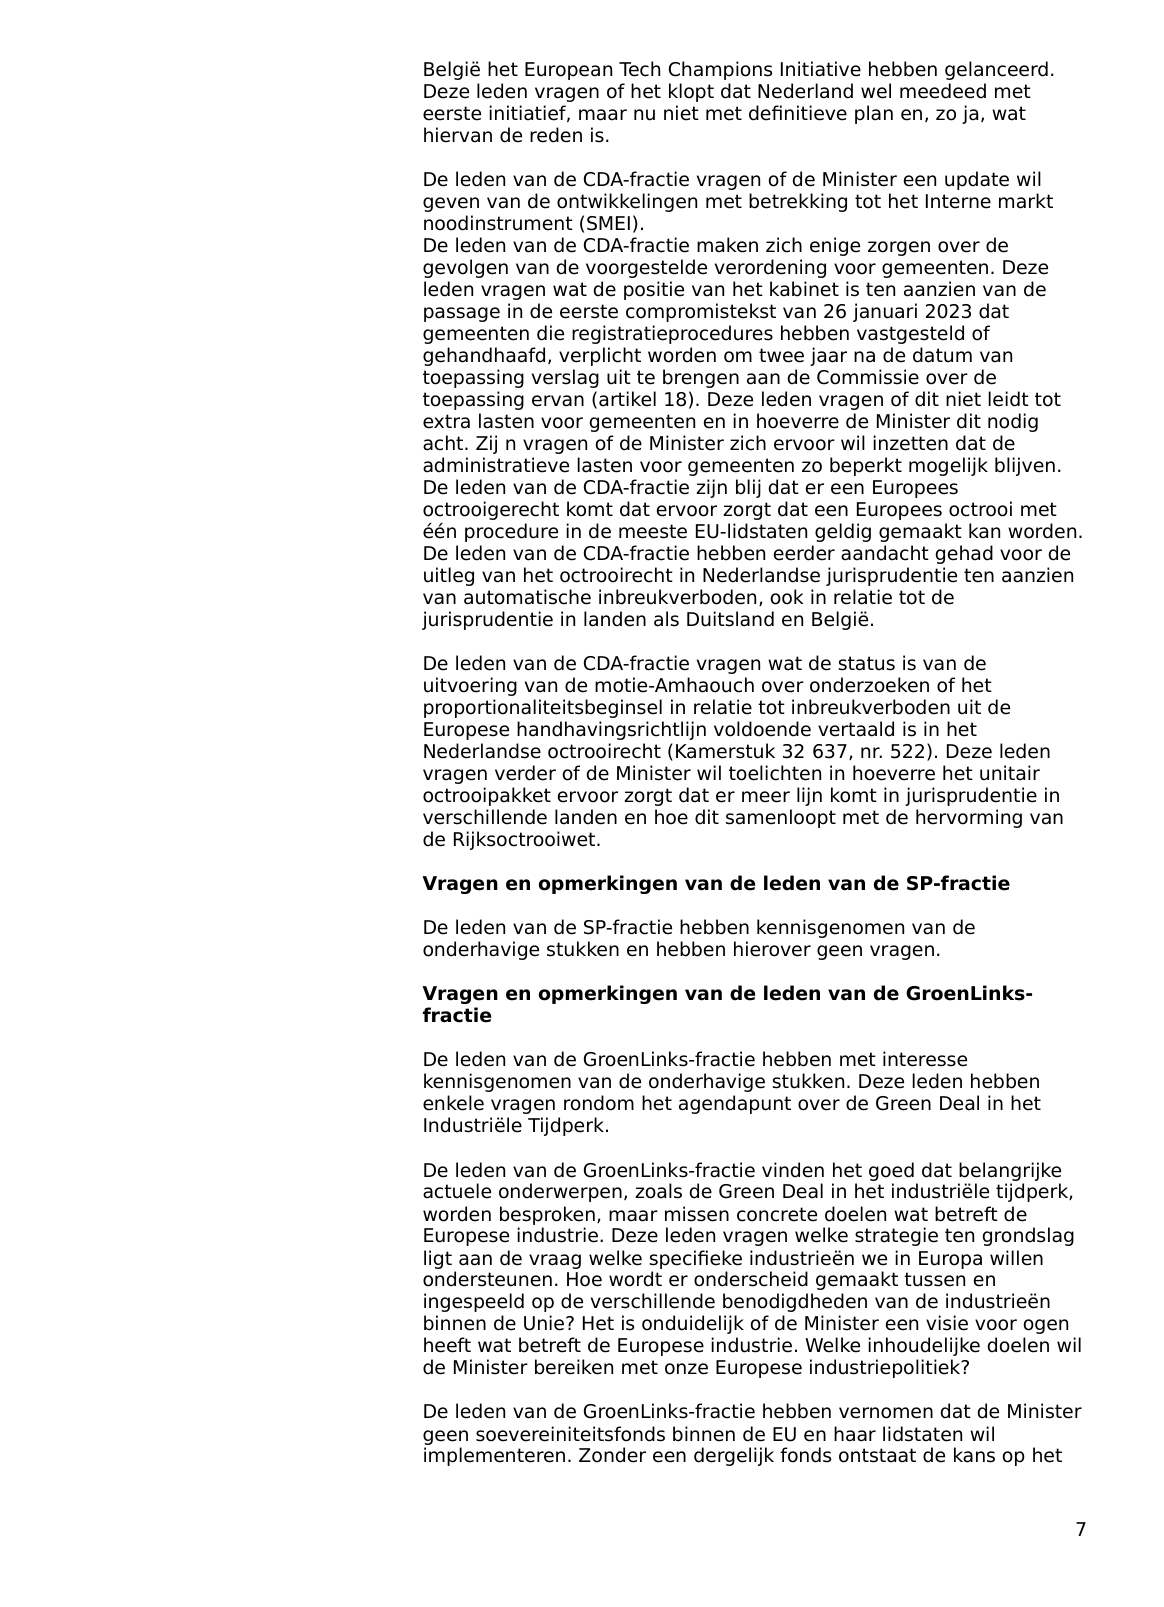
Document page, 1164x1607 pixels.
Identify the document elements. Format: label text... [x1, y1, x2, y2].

text België het European Tech Champions Initiative hebben gelanceerd. Deze leden vragen of het klopt dat Nederland wel meedeed met eerste initiatief, maar nu niet met definitieve plan en, zo ja, wat hiervan de reden is. [422, 59, 1087, 147]
text De leden van de GroenLinks-fractie hebben vernomen dat de Minister geen soevereiniteitsfonds binnen de EU en haar lidstaten wil implementeren. Zonder een dergelijk fonds ontstaat de kans op het [422, 1401, 1087, 1467]
text De leden van de GroenLinks-fractie hebben met interesse kennisgenomen van de onderhavige stukken. Deze leden hebben enkele vragen rondom het agendapunt over de Green Deal in het Industriële Tijdperk. [422, 1049, 1087, 1137]
text De leden van de CDA-fractie vragen of de Minister een update wil geven van de ontwikkelingen met betrekking tot het Interne markt noodinstrument (SMEI). [422, 169, 1087, 235]
text De leden van de CDA-fractie maken zich enige zorgen over de gevolgen van de voorgestelde verordening voor gemeenten. Deze leden vragen wat de positie van het kabinet is ten aanzien van de passage in de eerste compromistekst van 26 januari 2023 dat gemeenten die registratieprocedures hebben vastgesteld of gehandhaafd, verplicht worden om twee jaar na de datum van toepassing verslag uit te brengen aan de Commissie over de toepassing ervan (artikel 18). Deze leden vragen of dit niet leidt tot extra lasten voor gemeenten en in hoeverre de Minister dit nodig acht. Zij n vragen of de Minister zich ervoor wil inzetten dat de administratieve lasten voor gemeenten zo beperkt mogelijk blijven. [422, 235, 1087, 477]
text De leden van de CDA-fractie vragen wat de status is van de uitvoering van de motie-Amhaouch over onderzoeken of het proportionaliteitsbeginsel in relatie tot inbreukverboden uit de Europese handhavingsrichtlijn voldoende vertaald is in het Nederlandse octrooirecht (Kamerstuk 32 637, nr. 522). Deze leden vragen verder of de Minister wil toelichten in hoeverre het unitair octrooipakket ervoor zorgt dat er meer lijn komt in jurisprudentie in verschillende landen en hoe dit samenloopt met de hervorming van de Rijksoctrooiwet. [422, 653, 1087, 851]
text De leden van de SP-fractie hebben kennisgenomen van de onderhavige stukken en hebben hierover geen vragen. [422, 917, 1087, 961]
text De leden van de GroenLinks-fractie vinden het goed dat belangrijke actuele onderwerpen, zoals de Green Deal in het industriële tijdperk, worden besproken, maar missen concrete doelen wat betreft de Europese industrie. Deze leden vragen welke strategie ten grondslag ligt aan de vraag welke specifieke industrieën we in Europa willen ondersteunen. Hoe wordt er onderscheid gemaakt tussen en ingespeeld op de verschillende benodigdheden van de industrieën binnen de Unie? Het is onduidelijk of de Minister een visie voor ogen heeft wat betreft de Europese industrie. Welke inhoudelijke doelen wil de Minister bereiken met onze Europese industriepolitiek? [422, 1159, 1087, 1379]
subtitle Vragen en opmerkingen van de leden van de GroenLinks-fractie [422, 983, 1087, 1027]
text De leden van de CDA-fractie zijn blij dat er een Europees octrooigerecht komt dat ervoor zorgt dat een Europees octrooi met één procedure in de meeste EU-lidstaten geldig gemaakt kan worden. De leden van de CDA-fractie hebben eerder aandacht gehad voor de uitleg van het octrooirecht in Nederlandse jurisprudentie ten aanzien van automatische inbreukverboden, ook in relatie tot de jurisprudentie in landen als Duitsland en België. [422, 477, 1087, 631]
subtitle Vragen en opmerkingen van de leden van de SP-fractie [422, 873, 1087, 895]
